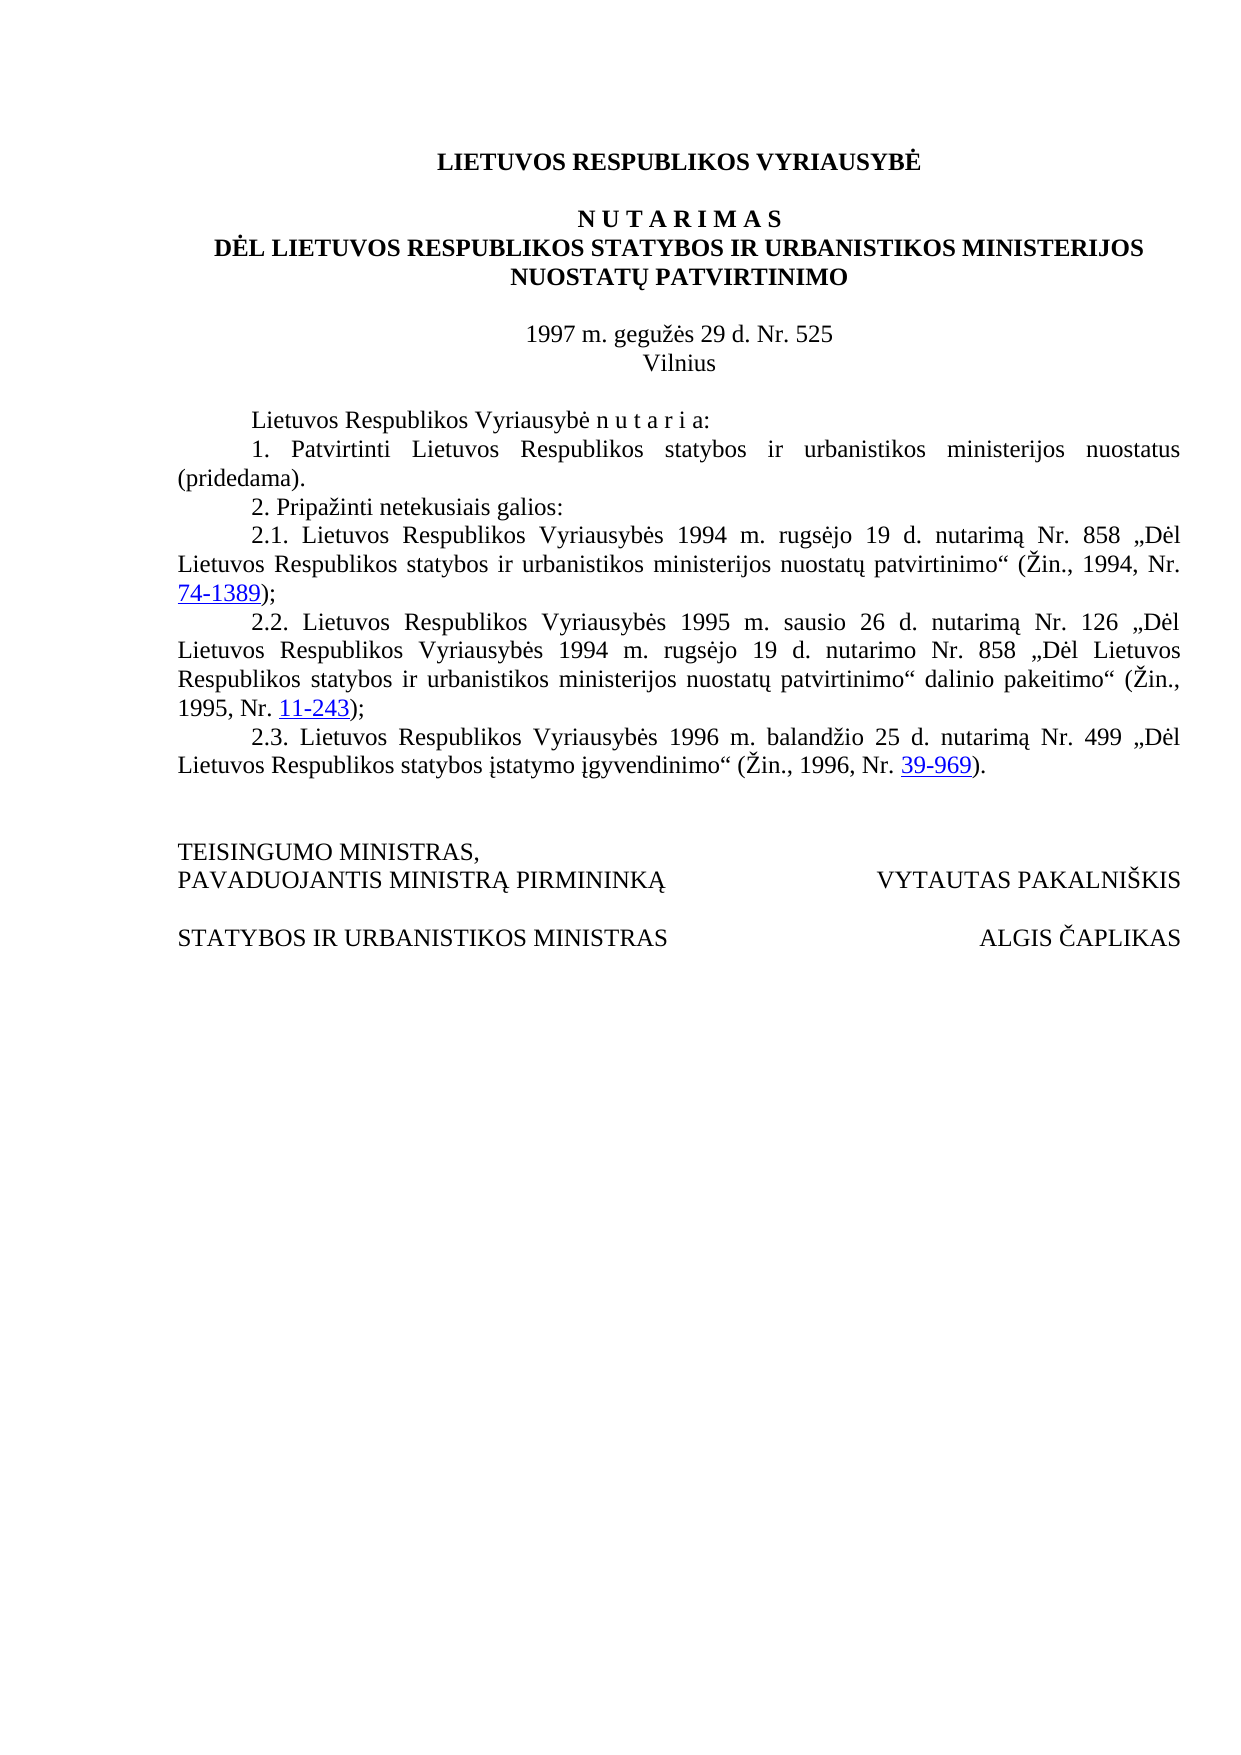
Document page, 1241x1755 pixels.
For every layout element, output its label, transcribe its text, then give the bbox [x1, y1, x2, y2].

text Teisingumo ministras, [177, 837, 1181, 866]
text Vilnius [177, 348, 1181, 377]
text pavaduojantis Ministrą Pirmininką Vytautas Pakalniškis [177, 866, 1181, 894]
text Lietuvos Respublikos Vyriausybė nutaria: [177, 406, 1181, 434]
text 2.3. Lietuvos Respublikos Vyriausybės 1996 m. balandžio 25 d. nutarimą Nr. 499 „Dėl Lietuvos Respublikos statybos įstatymo įgyvendinimo“ (Žin., 1996, Nr. 39-969). [177, 722, 1181, 779]
text 1. Patvirtinti Lietuvos Respublikos statybos ir urbanistikos ministerijos nuostatus (pridedama). [177, 434, 1181, 492]
text DĖL LIETUVOS RESPUBLIKOS STATYBOS IR URBANISTIKOS MINISTERIJOS NUOSTATŲ PATVIRTINIMO [177, 233, 1181, 291]
text LIETUVOS RESPUBLIKOS VYRIAUSYBĖ [177, 147, 1181, 176]
text 2. Pripažinti netekusiais galios: [177, 492, 1181, 521]
text N U T A R I M A S [177, 204, 1181, 233]
text 1997 m. gegužės 29 d. Nr. 525 [177, 319, 1181, 348]
text 2.1. Lietuvos Respublikos Vyriausybės 1994 m. rugsėjo 19 d. nutarimą Nr. 858 „Dėl Lietuvos Respublikos statybos ir urbanistikos ministerijos nuostatų patvirtinimo“ (Žin., 1994, Nr. 74-1389); [177, 521, 1181, 607]
text 2.2. Lietuvos Respublikos Vyriausybės 1995 m. sausio 26 d. nutarimą Nr. 126 „Dėl Lietuvos Respublikos Vyriausybės 1994 m. rugsėjo 19 d. nutarimo Nr. 858 „Dėl Lietuvos Respublikos statybos ir urbanistikos ministerijos nuostatų patvirtinimo“ dalinio pakeitimo“ (Žin., 1995, Nr. 11-243); [177, 607, 1181, 722]
text Statybos ir urbanistikos ministras Algis Čaplikas [177, 923, 1181, 952]
